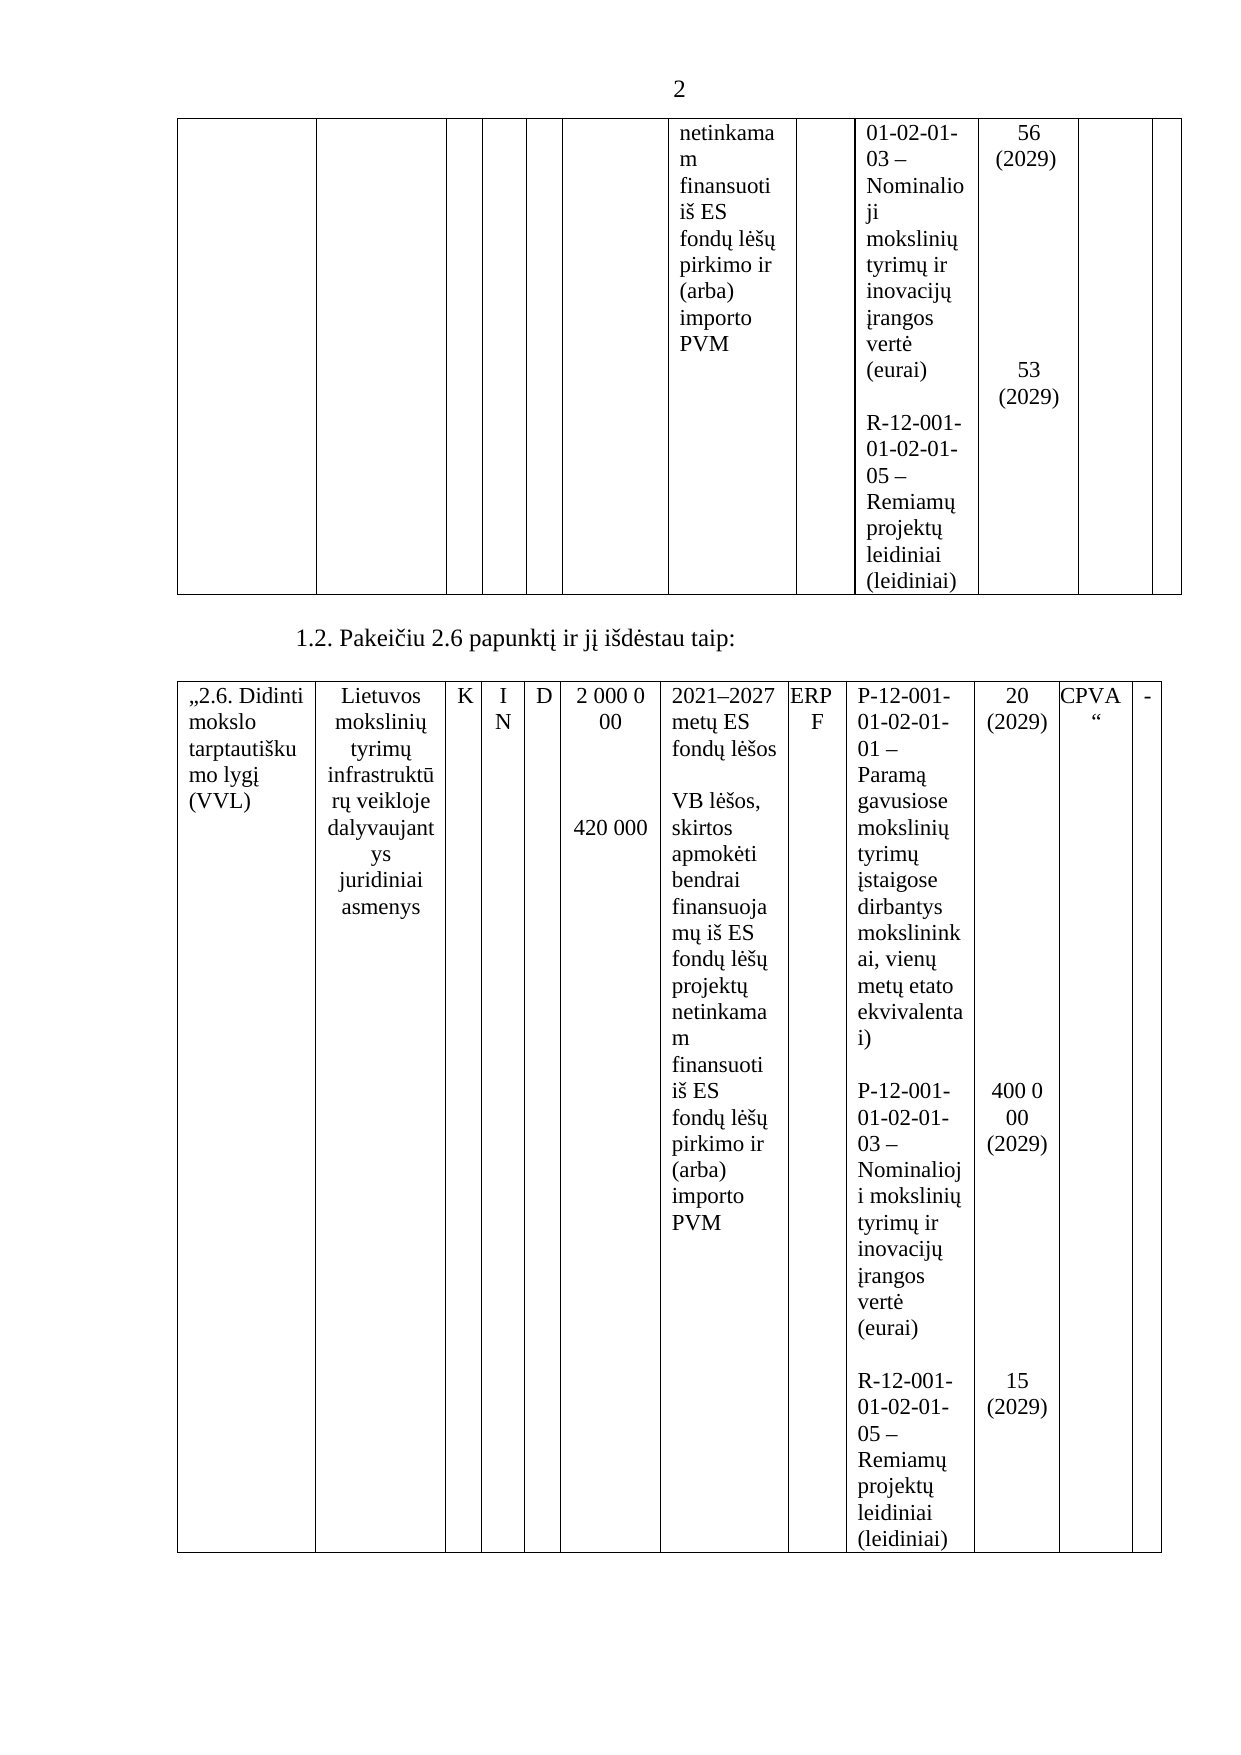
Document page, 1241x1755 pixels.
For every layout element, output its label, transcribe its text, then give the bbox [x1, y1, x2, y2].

table_header 2021–2027 metų ES fondų lėšos VB lėšos, skirtos apmokėti bendrai finansuojamų iš ES fondų lėšų projektų netinkamam finansuoti iš ES fondų lėšų pirkimo ir (arba) importo PVM [661, 682, 788, 1552]
text 1.2. Pakeičiu 2.6 papunktį ir jį išdėstau taip: [177, 623, 1181, 652]
table_header [317, 119, 446, 593]
table_header [1079, 119, 1152, 593]
table_header CPVA“ [1060, 682, 1132, 1552]
table_header [483, 119, 526, 593]
table_header K [446, 682, 481, 1552]
table_header 20 (2029) 400 000 (2029) 15 (2029) [975, 682, 1059, 1552]
table_header 56 (2029) 53 (2029) [979, 119, 1078, 593]
table_header [527, 119, 562, 593]
table_header Lietuvos mokslinių tyrimų infrastruktūrų veikloje dalyvaujantys juridiniai asmenys [316, 682, 445, 1552]
table_header 01-02-01-03 – Nominalioji mokslinių tyrimų ir inovacijų įrangos vertė (eurai) R-12-001-01-02-01-05 – Remiamų projektų leidiniai (leidiniai) [856, 119, 978, 593]
table_header „2.6. Didinti mokslo tarptautiškumo lygį (VVL) [178, 682, 315, 1552]
table_header P-12-001-01-02-01-01 – Paramą gavusiose mokslinių tyrimų įstaigose dirbantys mokslininkai, vienų metų etato ekvivalentai) P-12-001-01-02-01-03 – Nominalioji mokslinių tyrimų ir inovacijų įrangos vertė (eurai) R-12-001-01-02-01-05 – Remiamų projektų leidiniai (leidiniai) [847, 682, 974, 1552]
table_header [447, 119, 482, 593]
table_header ERPF [789, 682, 846, 1552]
table_header netinkamam finansuoti iš ES fondų lėšų pirkimo ir (arba) importo PVM [669, 119, 796, 593]
table_header - [1133, 682, 1161, 1552]
table_header [797, 119, 854, 593]
table_header D [525, 682, 560, 1552]
table_header IN [482, 682, 524, 1552]
table_header - [1153, 119, 1181, 593]
table_header [178, 119, 316, 593]
table_header [563, 119, 668, 593]
table_header 2 000 000 420 000 [561, 682, 660, 1552]
